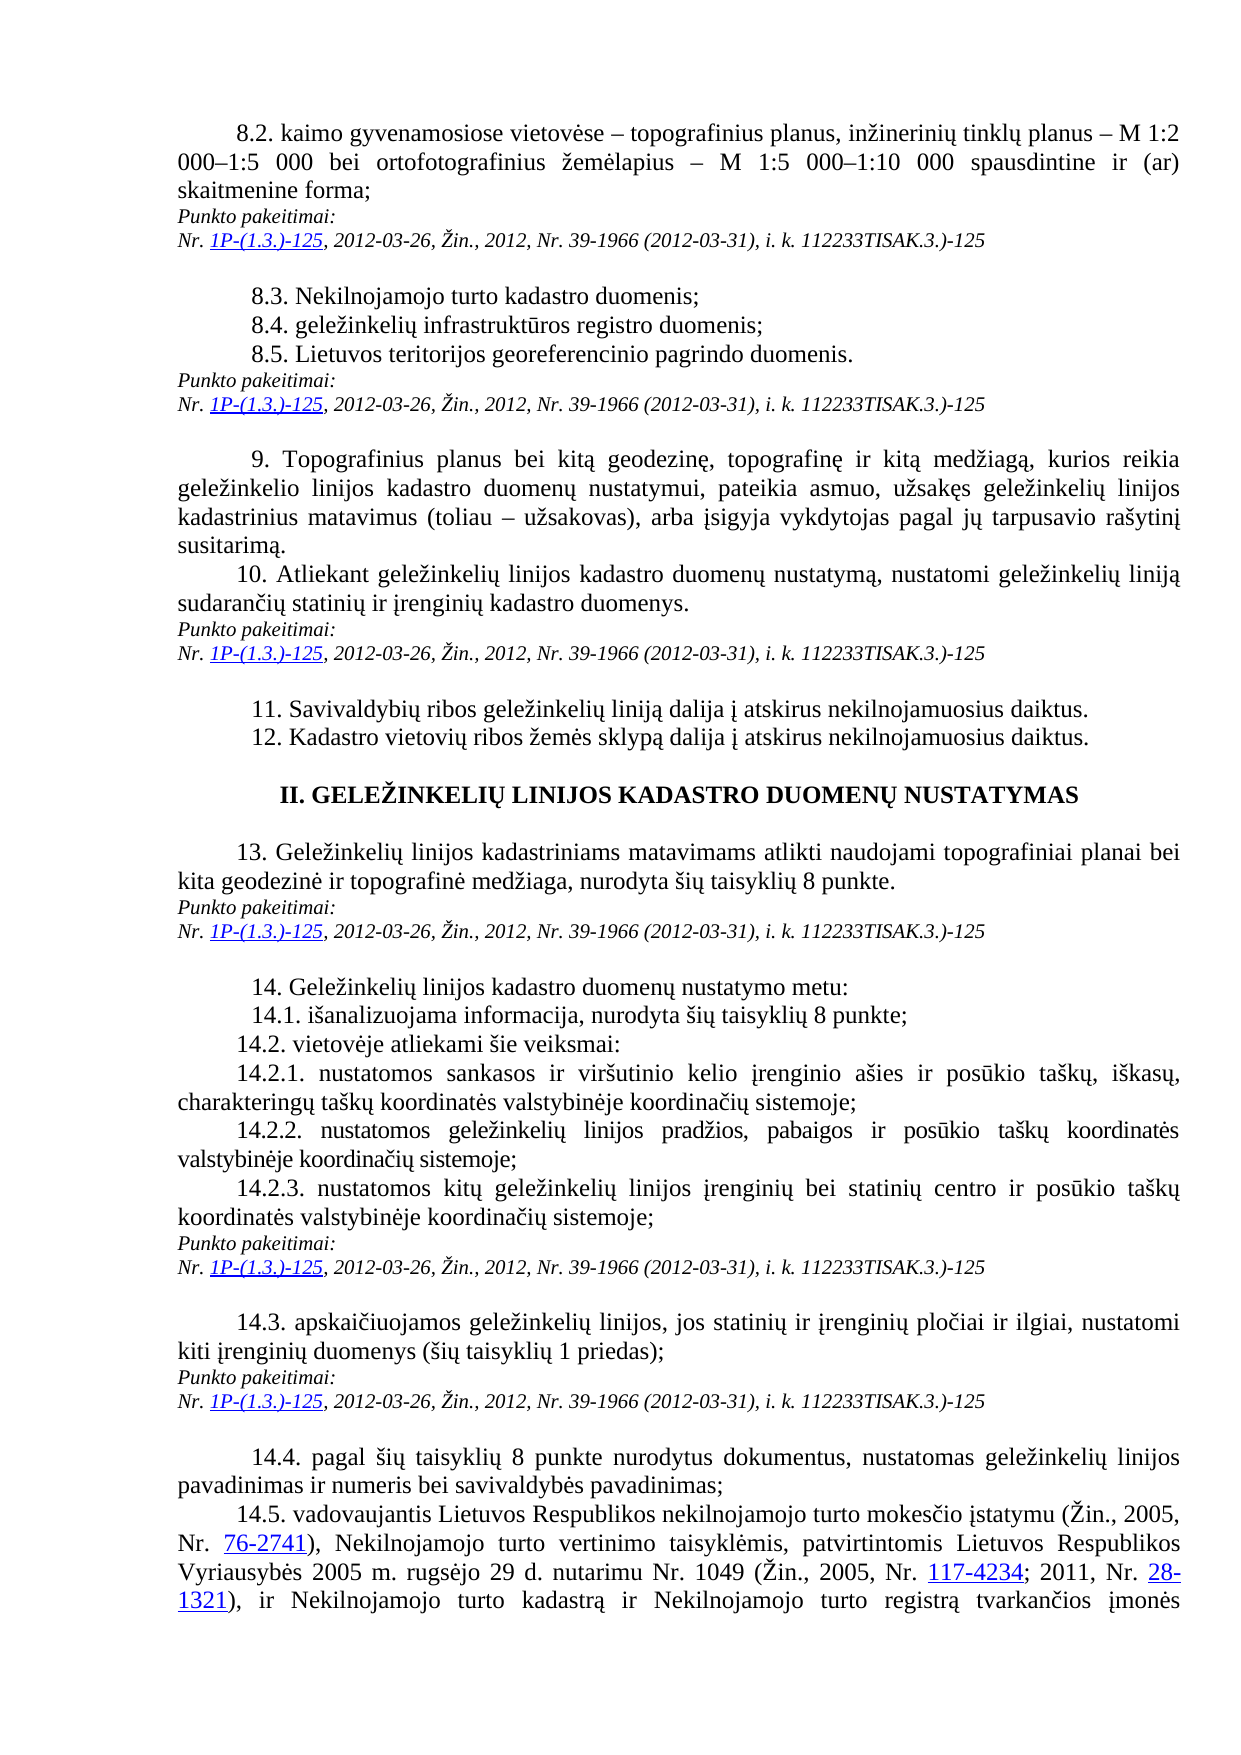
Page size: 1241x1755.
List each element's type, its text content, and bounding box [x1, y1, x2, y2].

text Punkto pakeitimai: [177, 1365, 1181, 1389]
text Nr. 1P-(1.3.)-125, 2012-03-26, Žin., 2012, Nr. 39-1966 (2012-03-31), i. k. 112233TISAK.3.)-125 [177, 392, 1181, 416]
text 14.2.3. nustatomos kitų geležinkelių linijos įrenginių bei statinių centro ir posūkio taškų koordinatės valstybinėje koordinačių sistemoje; [177, 1173, 1181, 1231]
text 14.1. išanalizuojama informacija, nurodyta šių taisyklių 8 punkte; [177, 1001, 1181, 1029]
text 14. Geležinkelių linijos kadastro duomenų nustatymo metu: [177, 972, 1181, 1001]
text 14.4. pagal šių taisyklių 8 punkte nurodytus dokumentus, nustatomas geležinkelių linijos pavadinimas ir numeris bei savivaldybės pavadinimas; [177, 1442, 1181, 1499]
text Nr. 1P-(1.3.)-125, 2012-03-26, Žin., 2012, Nr. 39-1966 (2012-03-31), i. k. 112233TISAK.3.)-125 [177, 228, 1181, 252]
text 13. Geležinkelių linijos kadastriniams matavimams atlikti naudojami topografiniai planai bei kita geodezinė ir topografinė medžiaga, nurodyta šių taisyklių 8 punkte. [177, 837, 1181, 895]
text 8.3. Nekilnojamojo turto kadastro duomenis; [177, 281, 1181, 310]
text Punkto pakeitimai: [177, 617, 1181, 641]
text Nr. 1P-(1.3.)-125, 2012-03-26, Žin., 2012, Nr. 39-1966 (2012-03-31), i. k. 112233TISAK.3.)-125 [177, 641, 1181, 665]
text Punkto pakeitimai: [177, 1231, 1181, 1255]
text 14.5. vadovaujantis Lietuvos Respublikos nekilnojamojo turto mokesčio įstatymu (Žin., 2005, Nr. 76-2741), Nekilnojamojo turto vertinimo taisyklėmis, patvirtintomis Lietuvos Respublikos Vyriausybės 2005 m. rugsėjo 29 d. nutarimu Nr. 1049 (Žin., 2005, Nr. 117-4234; 2011, Nr. 28-1321), ir Nekilnojamojo turto kadastrą ir Nekilnojamojo turto registrą tvarkančios įmonės [177, 1499, 1181, 1614]
text 10. Atliekant geležinkelių linijos kadastro duomenų nustatymą, nustatomi geležinkelių liniją sudarančių statinių ir įrenginių kadastro duomenys. [177, 559, 1181, 617]
text 11. Savivaldybių ribos geležinkelių liniją dalija į atskirus nekilnojamuosius daiktus. [177, 694, 1181, 722]
text Nr. 1P-(1.3.)-125, 2012-03-26, Žin., 2012, Nr. 39-1966 (2012-03-31), i. k. 112233TISAK.3.)-125 [177, 919, 1181, 943]
text 8.4. geležinkelių infrastruktūros registro duomenis; [177, 310, 1181, 339]
text 8.2. kaimo gyvenamosiose vietovėse – topografinius planus, inžinerinių tinklų planus – M 1:2 000–1:5 000 bei ortofotografinius žemėlapius – M 1:5 000–1:10 000 spausdintine ir (ar) skaitmenine forma; [177, 118, 1181, 204]
text II. GELEŽINKELIŲ LINIJOS KADASTRO DUOMENŲ NUSTATYMAS [177, 780, 1181, 809]
text 12. Kadastro vietovių ribos žemės sklypą dalija į atskirus nekilnojamuosius daiktus. [177, 722, 1181, 751]
text Punkto pakeitimai: [177, 367, 1181, 392]
text Punkto pakeitimai: [177, 204, 1181, 228]
text Nr. 1P-(1.3.)-125, 2012-03-26, Žin., 2012, Nr. 39-1966 (2012-03-31), i. k. 112233TISAK.3.)-125 [177, 1389, 1181, 1413]
text 14.2.1. nustatomos sankasos ir viršutinio kelio įrenginio ašies ir posūkio taškų, iškasų, charakteringų taškų koordinatės valstybinėje koordinačių sistemoje; [177, 1058, 1181, 1116]
text 14.2.2. nustatomos geležinkelių linijos pradžios, pabaigos ir posūkio taškų koordinatės valstybinėje koordinačių sistemoje; [177, 1116, 1181, 1173]
text 9. Topografinius planus bei kitą geodezinę, topografinę ir kitą medžiagą, kurios reikia geležinkelio linijos kadastro duomenų nustatymui, pateikia asmuo, užsakęs geležinkelių linijos kadastrinius matavimus (toliau – užsakovas), arba įsigyja vykdytojas pagal jų tarpusavio rašytinį susitarimą. [177, 444, 1181, 559]
text 14.3. apskaičiuojamos geležinkelių linijos, jos statinių ir įrenginių pločiai ir ilgiai, nustatomi kiti įrenginių duomenys (šių taisyklių 1 priedas); [177, 1307, 1181, 1365]
text Punkto pakeitimai: [177, 895, 1181, 919]
text 14.2. vietovėje atliekami šie veiksmai: [177, 1029, 1181, 1058]
text Nr. 1P-(1.3.)-125, 2012-03-26, Žin., 2012, Nr. 39-1966 (2012-03-31), i. k. 112233TISAK.3.)-125 [177, 1255, 1181, 1279]
text 8.5. Lietuvos teritorijos georeferencinio pagrindo duomenis. [177, 339, 1181, 367]
